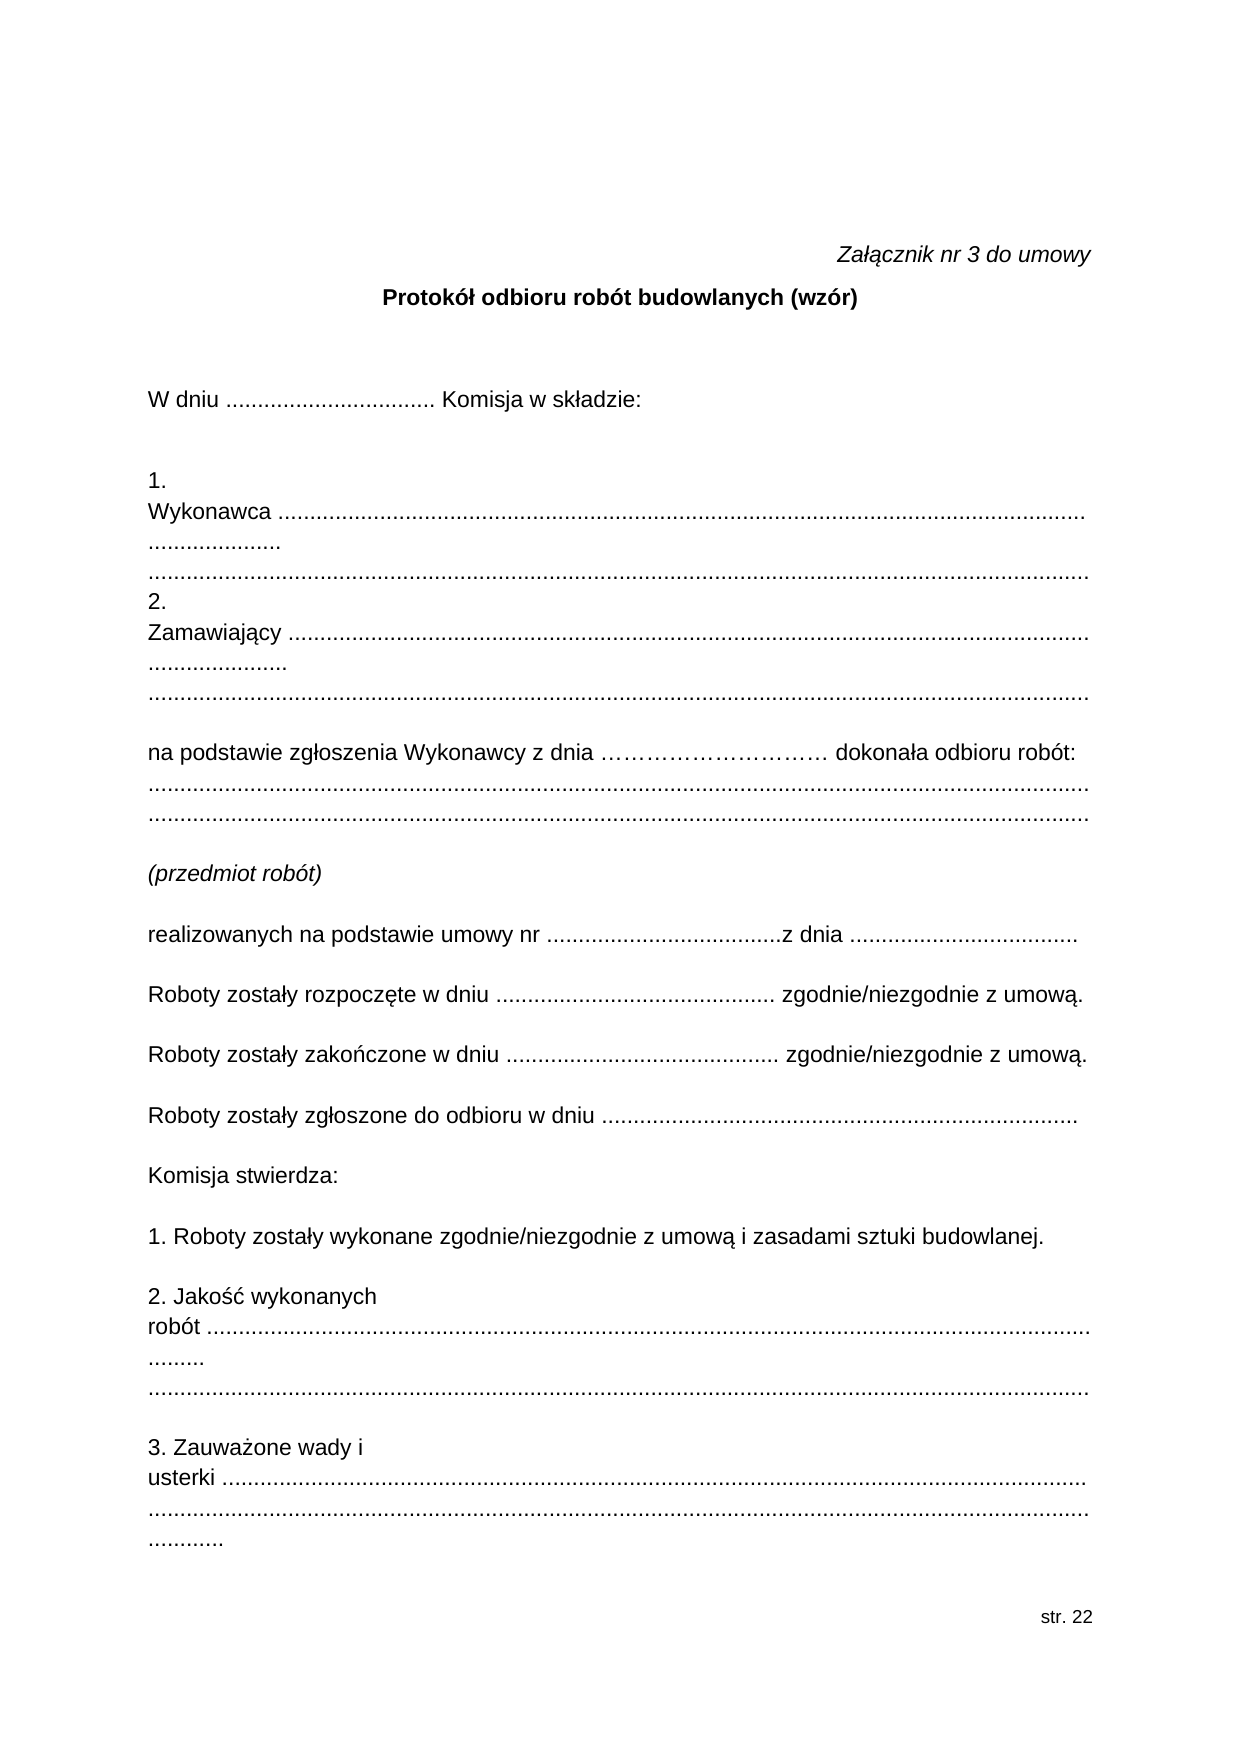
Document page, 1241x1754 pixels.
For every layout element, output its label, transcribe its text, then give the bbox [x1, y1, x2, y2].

text .................................................................................................................................................... [148, 1374, 1093, 1400]
text .................................................................................................................................................... [148, 558, 1093, 584]
text 3. Zauważone wady i usterki ........................................................................................................................................................................................................................................................................................................ [148, 1434, 1093, 1551]
text Protokół odbioru robót budowlanych (wzór) [148, 284, 1093, 310]
text Roboty zostały rozpoczęte w dniu ............................................ zgodnie/niezgodnie z umową. [148, 981, 1093, 1007]
text (przedmiot robót) [148, 860, 1093, 886]
text .................................................................................................................................................... [148, 800, 1093, 826]
text .................................................................................................................................................... [148, 769, 1093, 796]
text .................................................................................................................................................... [148, 679, 1093, 705]
text Komisja stwierdza: [148, 1162, 1093, 1188]
text realizowanych na podstawie umowy nr .....................................z dnia .................................... [148, 921, 1093, 947]
text 2. Jakość wykonanych robót .................................................................................................................................................... [148, 1283, 1093, 1370]
text 1. Wykonawca .................................................................................................................................................... [148, 467, 1093, 554]
text W dniu ................................. Komisja w składzie: [148, 386, 1093, 412]
text na podstawie zgłoszenia Wykonawcy z dnia ………………………… dokonała odbioru robót: [148, 739, 1093, 766]
text 1. Roboty zostały wykonane zgodnie/niezgodnie z umową i zasadami sztuki budowlanej. [148, 1223, 1093, 1249]
text Roboty zostały zakończone w dniu ........................................... zgodnie/niezgodnie z umową. [148, 1041, 1093, 1068]
text Roboty zostały zgłoszone do odbioru w dniu ........................................................................... [148, 1102, 1093, 1128]
text 2. Zamawiający .................................................................................................................................................... [148, 588, 1093, 675]
text Załącznik nr 3 do umowy [192, 241, 1093, 268]
